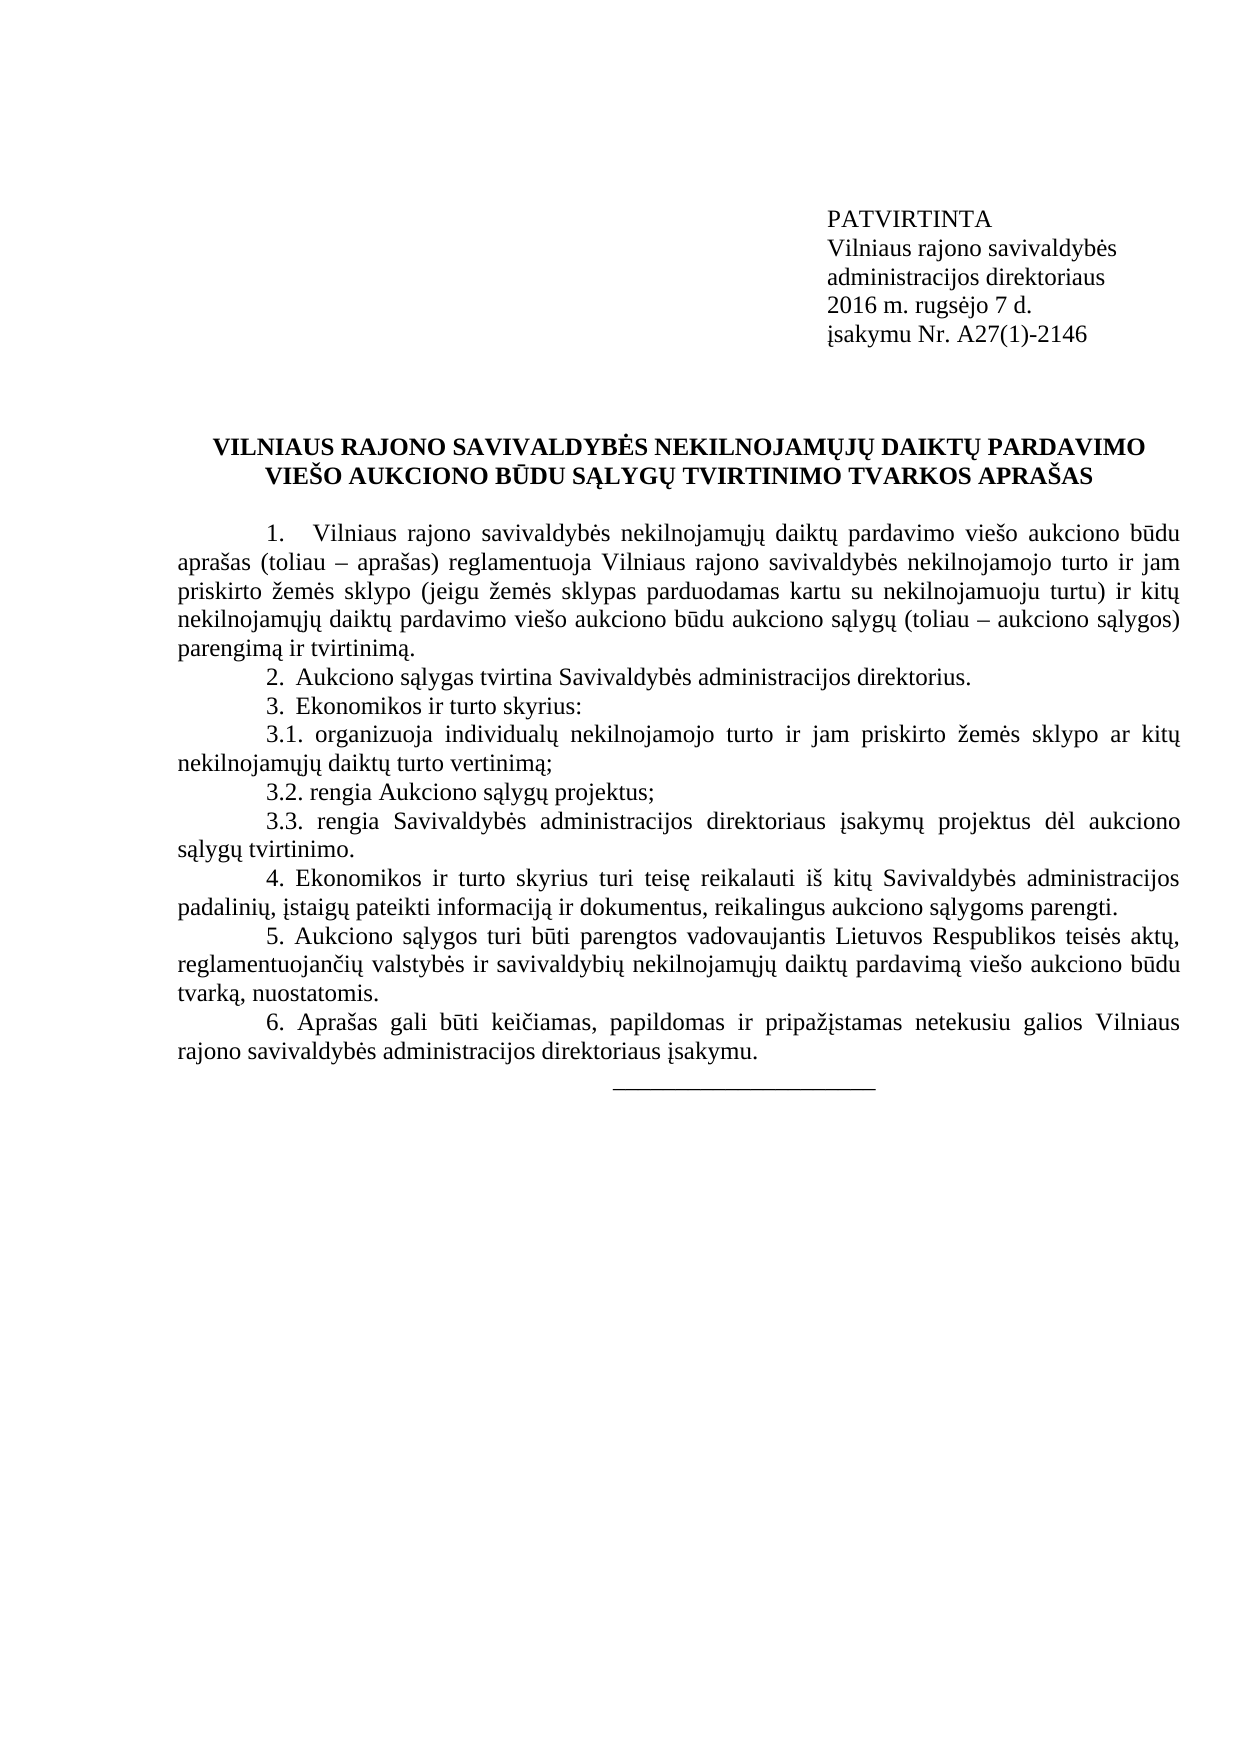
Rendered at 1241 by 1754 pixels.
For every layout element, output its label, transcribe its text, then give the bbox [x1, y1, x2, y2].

text Vilniaus rajono savivaldybės administracijos direktoriaus [827, 233, 1181, 291]
text 4. Ekonomikos ir turto skyrius turi teisę reikalauti iš kitų Savivaldybės administracijos padalinių, įstaigų pateikti informaciją ir dokumentus, reikalingus aukciono sąlygoms parengti. [177, 863, 1181, 921]
text 3.2. rengia Aukciono sąlygų projektus; [177, 777, 1181, 806]
text 1. Vilniaus rajono savivaldybės nekilnojamųjų daiktų pardavimo viešo aukciono būdu aprašas (toliau – aprašas) reglamentuoja Vilniaus rajono savivaldybės nekilnojamojo turto ir jam priskirto žemės sklypo (jeigu žemės sklypas parduodamas kartu su nekilnojamuoju turtu) ir kitų nekilnojamųjų daiktų pardavimo viešo aukciono būdu aukciono sąlygų (toliau – aukciono sąlygos) parengimą ir tvirtinimą. [177, 518, 1181, 662]
text 3.1. organizuoja individualų nekilnojamojo turto ir jam priskirto žemės sklypo ar kitų nekilnojamųjų daiktų turto vertinimą; [177, 719, 1181, 777]
text 3.3. rengia Savivaldybės administracijos direktoriaus įsakymų projektus dėl aukciono sąlygų tvirtinimo. [177, 806, 1181, 863]
text įsakymu Nr. A27(1)-2146 [827, 319, 1181, 348]
text 2. Aukciono sąlygas tvirtina Savivaldybės administracijos direktorius. [177, 662, 1181, 691]
text Vilniaus rajono savivaldybės nekilnojamųjų daiktų pardavimo viešo aukciono būdu sąlygų tvirtinimo tvarkos aprašas [177, 432, 1181, 489]
text PATVIRTINTA [827, 204, 1181, 233]
text 5. Aukciono sąlygos turi būti parengtos vadovaujantis Lietuvos Respublikos teisės aktų, reglamentuojančių valstybės ir savivaldybių nekilnojamųjų daiktų pardavimą viešo aukciono būdu tvarką, nuostatomis. [177, 921, 1181, 1007]
text 6. Aprašas gali būti keičiamas, papildomas ir pripažįstamas netekusiu galios Vilniaus rajono savivaldybės administracijos direktoriaus įsakymu. [177, 1007, 1181, 1064]
text 2016 m. rugsėjo 7 d. [827, 291, 1181, 319]
text _____________________ [177, 1064, 1181, 1093]
text 3. Ekonomikos ir turto skyrius: [266, 691, 1181, 719]
